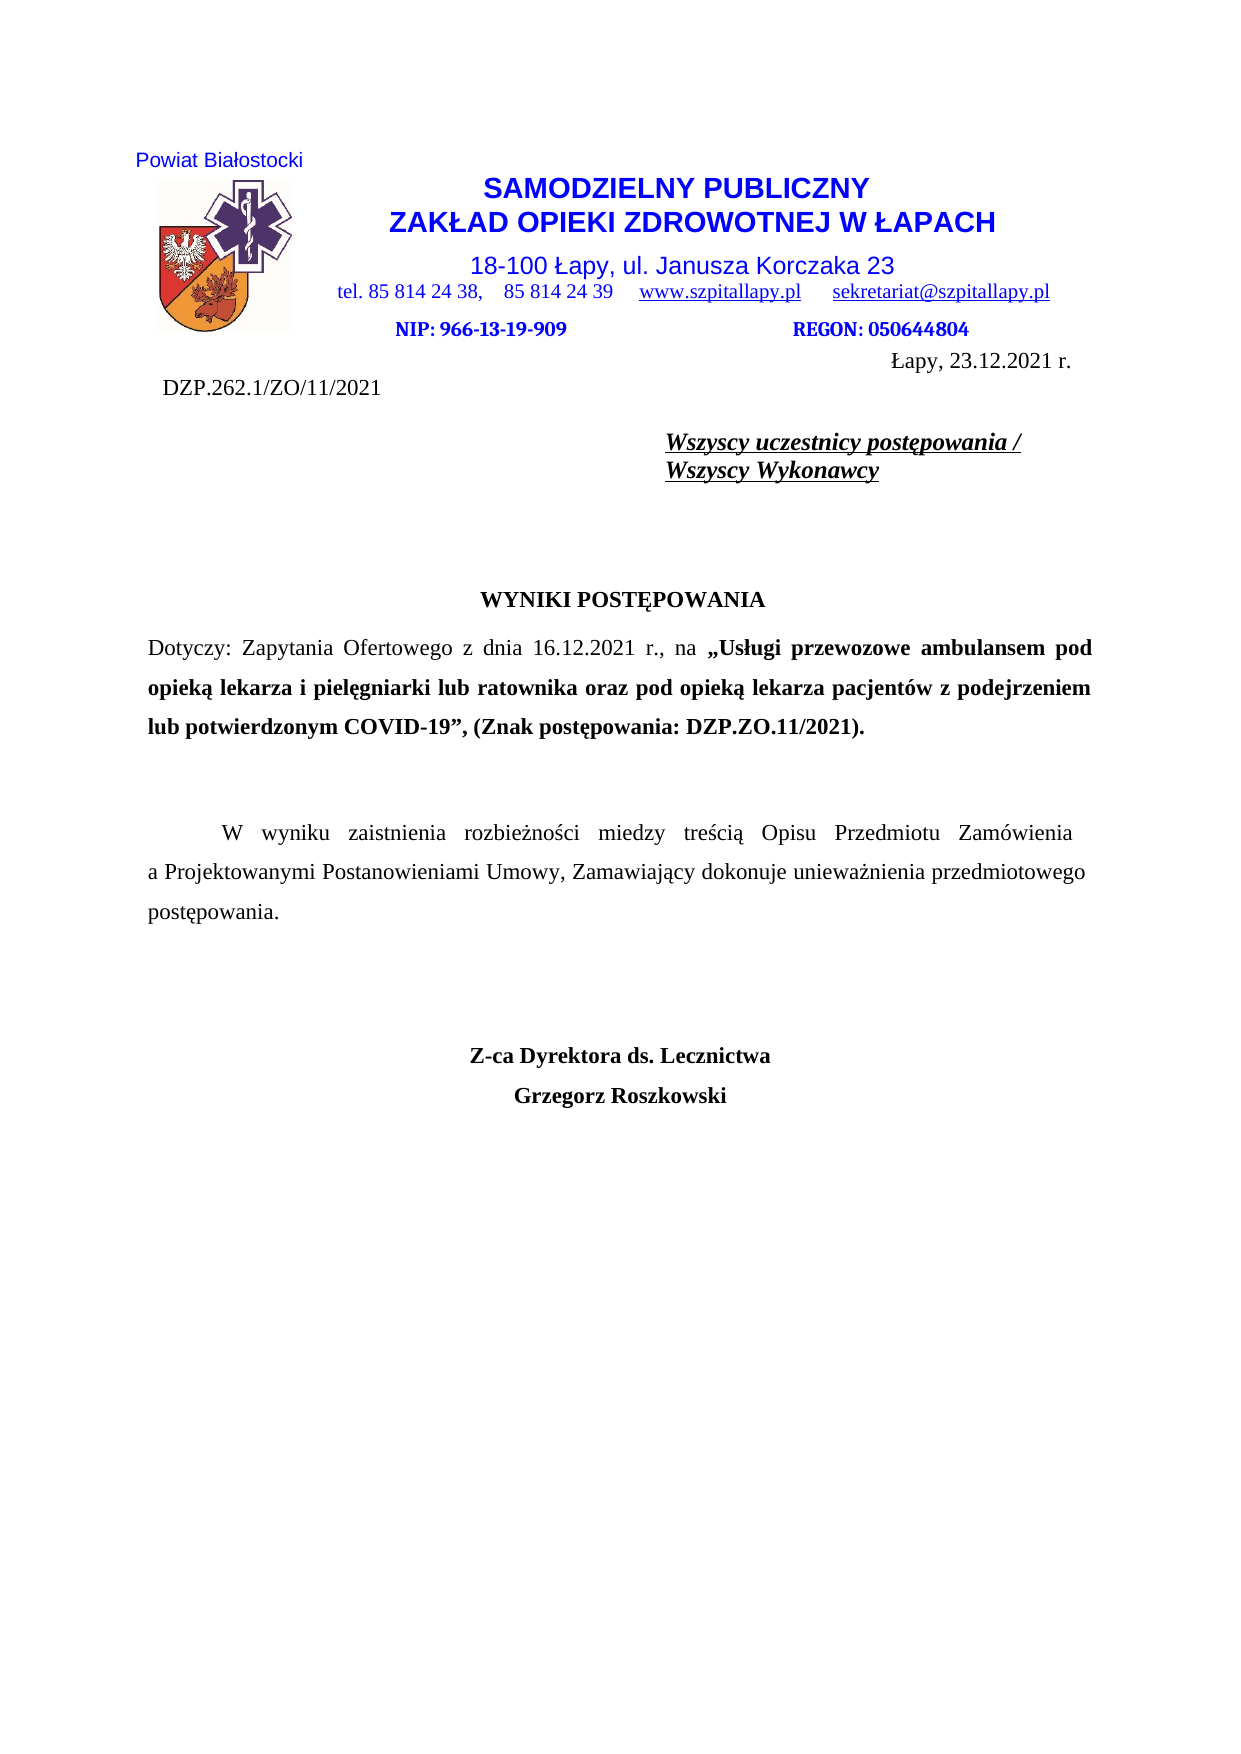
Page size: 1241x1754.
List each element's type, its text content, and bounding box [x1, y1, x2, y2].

text tel. 85 814 24 38, 85 814 24 39 www.szpitallapy.pl sekretariat@szpitallapy.pl [293, 279, 1093, 303]
text Wszyscy uczestnicy postępowania / [664, 427, 1063, 456]
text 18-100 Łapy, ul. Janusza Korczaka 23 [293, 251, 1093, 279]
text Wszyscy Wykonawcy [664, 456, 1063, 484]
text Z-ca Dyrektora ds. Lecznictwa [148, 1043, 1093, 1069]
text Dotyczy: Zapytania Ofertowego z dnia 16.12.2021 r., na „Usługi przewozowe ambulansem pod opieką lekarza i pielęgniarki lub ratownika oraz pod opieką lekarza pacjentów z podejrzeniem lub potwierdzonym COVID-19”, (Znak postępowania: DZP.ZO.11/2021). [148, 634, 1093, 740]
text Powiat Białostocki [118, 148, 487, 172]
text SAMODZIELNY PUBLICZNY [148, 172, 1093, 205]
text ZAKŁAD OPIEKI ZDROWOTNEJ W ŁAPACH [293, 205, 1093, 239]
text Łapy, 23.12.2021 r. [148, 345, 1093, 374]
text DZP.262.1/ZO/11/2021 [162, 374, 1093, 400]
text W wyniku zaistnienia rozbieżności miedzy treścią Opisu Przedmiotu Zamówienia a Projektowanymi Postanowieniami Umowy, Zamawiający dokonuje unieważnienia przedmiotowego postępowania. [148, 819, 1093, 924]
text NIP: 966-13-19-909 REGON: 050644804 [148, 318, 1093, 342]
text WYNIKI POSTĘPOWANIA [153, 586, 1093, 612]
text Grzegorz Roszkowski [148, 1082, 1093, 1108]
